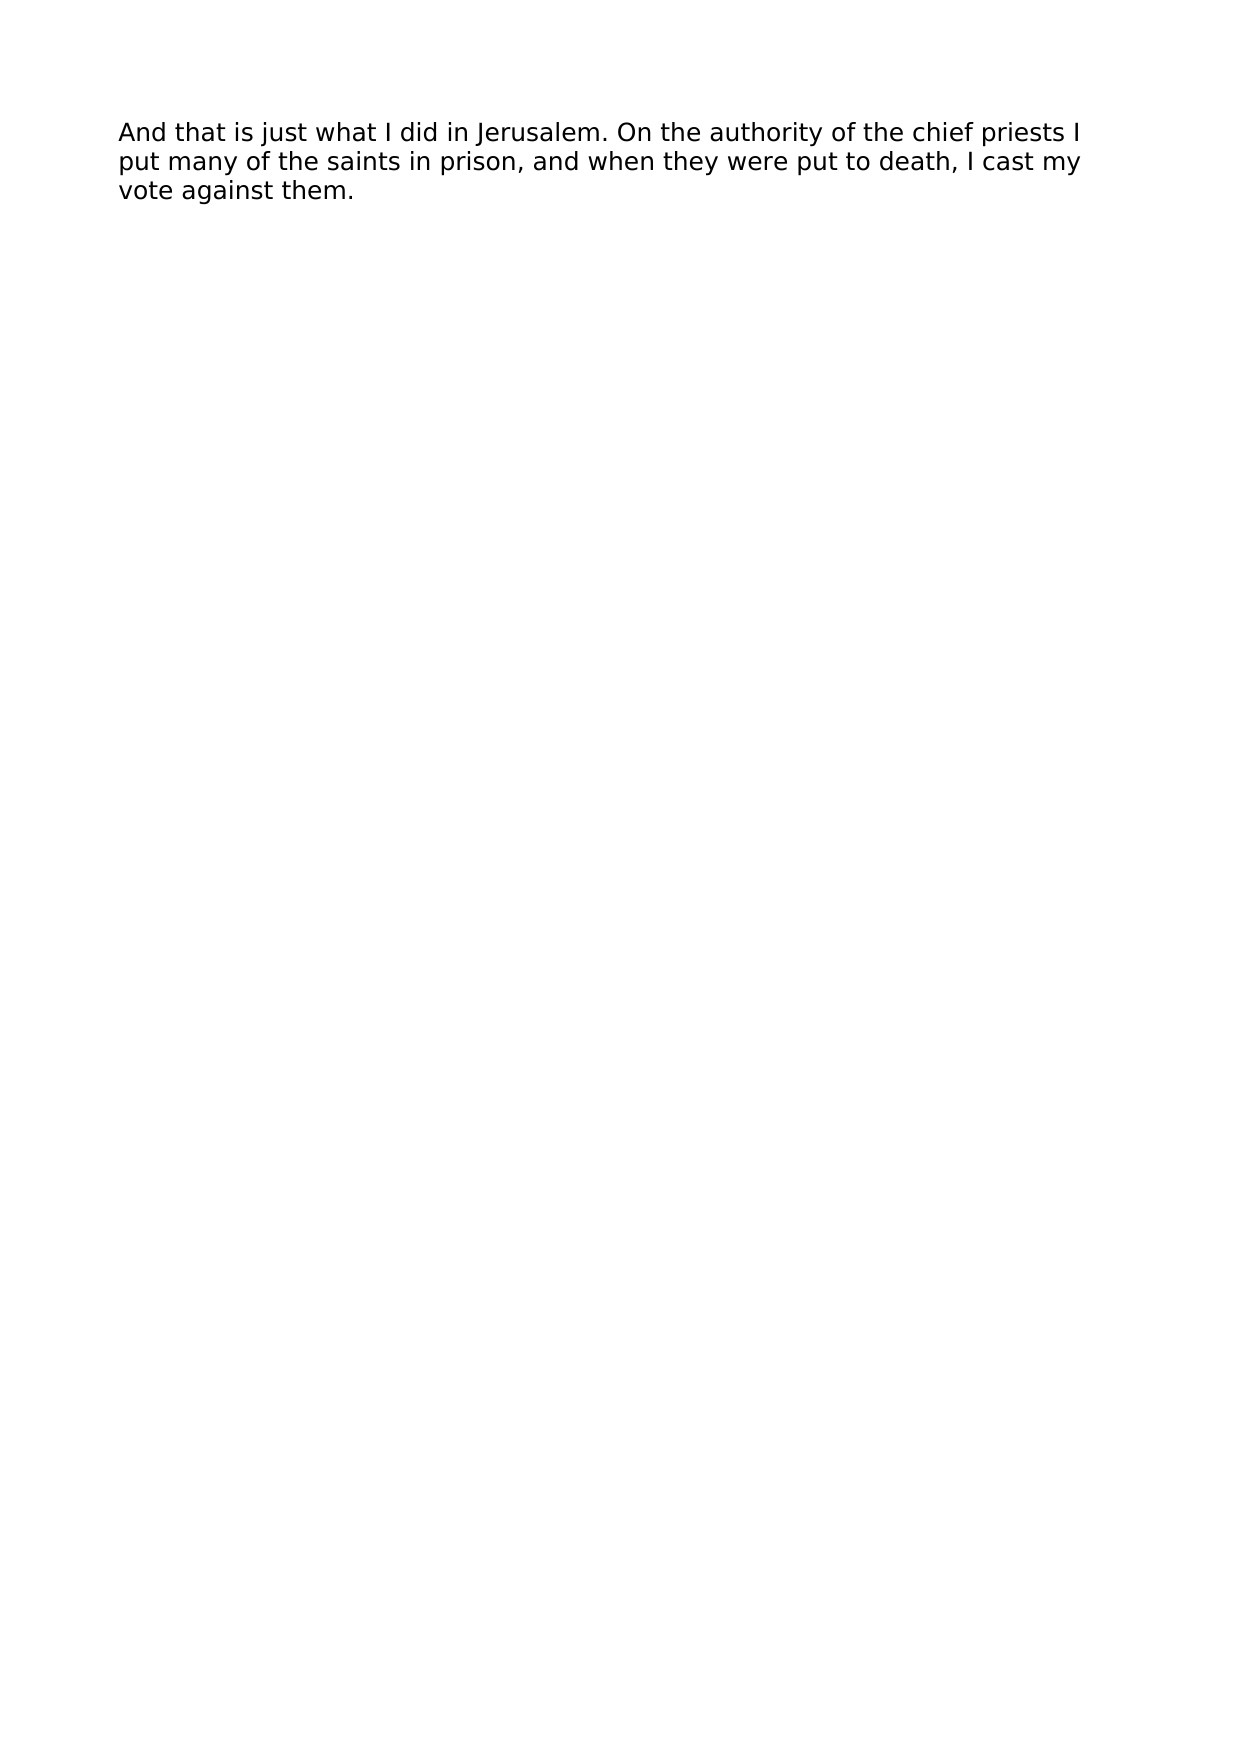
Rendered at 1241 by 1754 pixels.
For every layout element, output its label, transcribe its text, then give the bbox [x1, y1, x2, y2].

text And that is just what I did in Jerusalem. On the authority of the chief priests I put many of the saints in prison, and when they were put to death, I cast my vote against them. [118, 118, 1122, 206]
